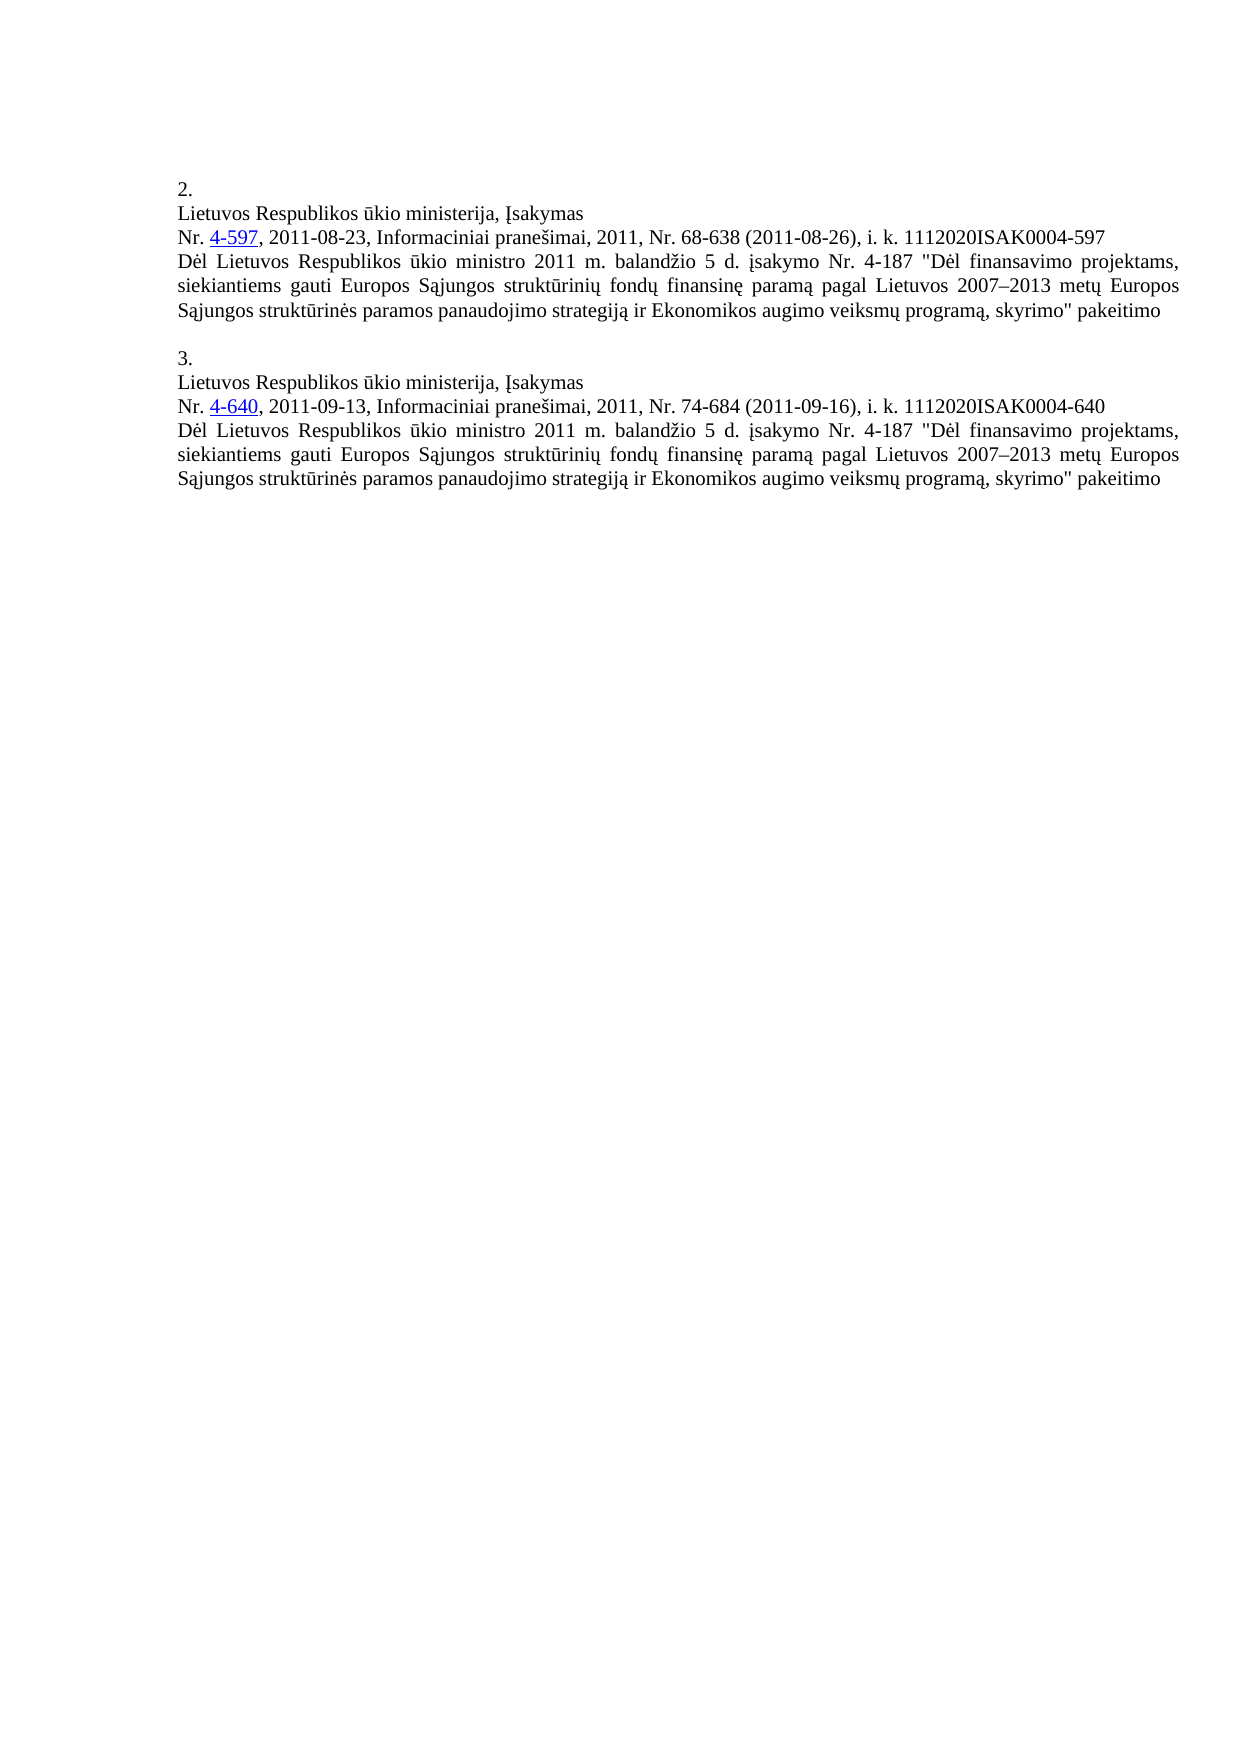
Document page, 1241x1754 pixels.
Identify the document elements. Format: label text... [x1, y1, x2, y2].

text Dėl Lietuvos Respublikos ūkio ministro 2011 m. balandžio 5 d. įsakymo Nr. 4-187 "Dėl finansavimo projektams, siekiantiems gauti Europos Sąjungos struktūrinių fondų finansinę paramą pagal Lietuvos 2007–2013 metų Europos Sąjungos struktūrinės paramos panaudojimo strategiją ir Ekonomikos augimo veiksmų programą, skyrimo" pakeitimo [177, 249, 1181, 322]
text 3. [177, 346, 1181, 370]
text Nr. 4-597, 2011-08-23, Informaciniai pranešimai, 2011, Nr. 68-638 (2011-08-26), i. k. 1112020ISAK0004-597 [177, 225, 1181, 249]
text Nr. 4-640, 2011-09-13, Informaciniai pranešimai, 2011, Nr. 74-684 (2011-09-16), i. k. 1112020ISAK0004-640 [177, 394, 1181, 418]
text Lietuvos Respublikos ūkio ministerija, Įsakymas [177, 370, 1181, 394]
text Dėl Lietuvos Respublikos ūkio ministro 2011 m. balandžio 5 d. įsakymo Nr. 4-187 "Dėl finansavimo projektams, siekiantiems gauti Europos Sąjungos struktūrinių fondų finansinę paramą pagal Lietuvos 2007–2013 metų Europos Sąjungos struktūrinės paramos panaudojimo strategiją ir Ekonomikos augimo veiksmų programą, skyrimo" pakeitimo [177, 418, 1181, 490]
text 2. [177, 177, 1181, 201]
text Lietuvos Respublikos ūkio ministerija, Įsakymas [177, 201, 1181, 225]
